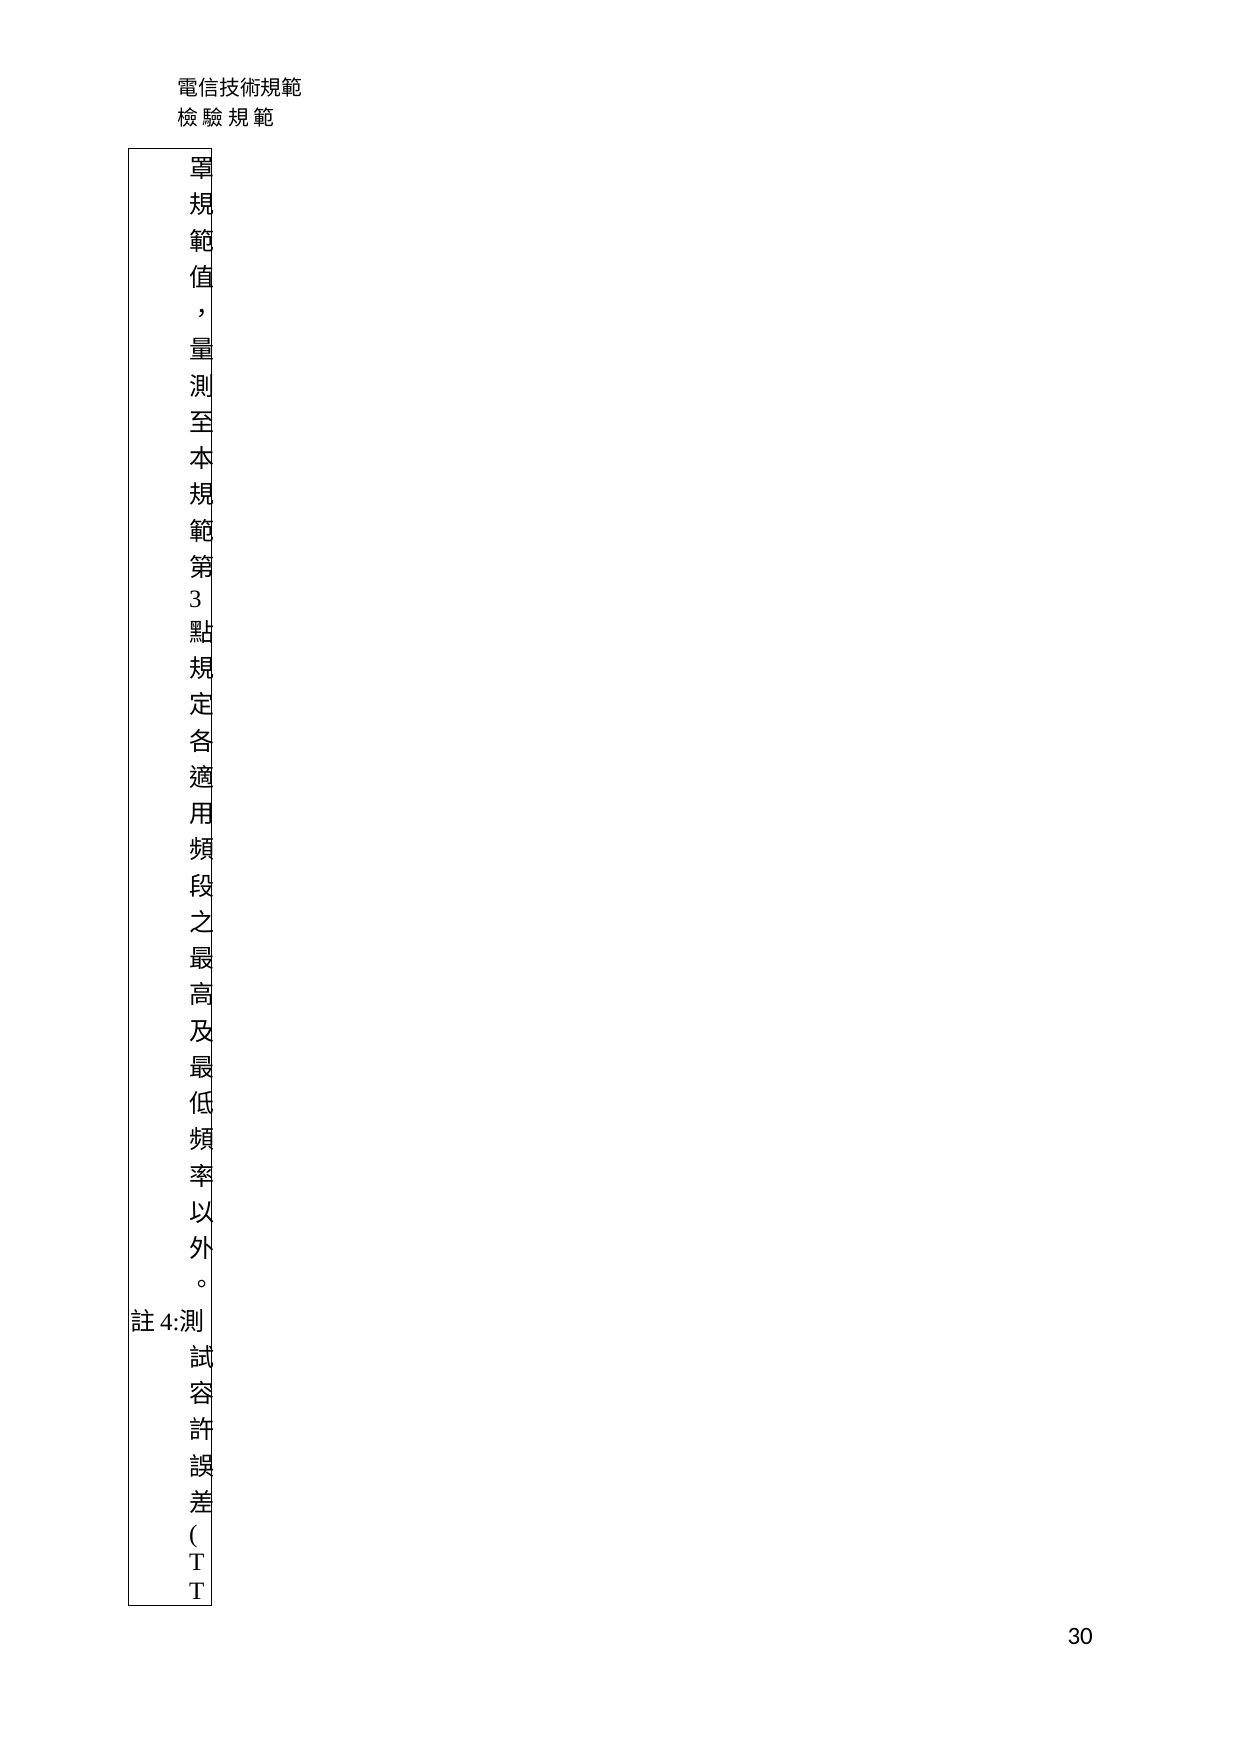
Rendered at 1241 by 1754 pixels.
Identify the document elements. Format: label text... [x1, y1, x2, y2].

table_cell 註1:在解析頻寬30kHz時，其ΔfOOB之量測範圍為0.015 MHz至0.985 MHz 註2:在解析頻寬1MHz時，各段量測範圍之量測頻率起止點皆向內縮 0.5MHz。 註3:量測頻率範圍應以頻道頻寬之頻譜波罩規範值，量測至本規範第3點規定各適用頻段之最高及最低頻率以外。 註4:測試容許誤差(TT)如附表16。 [129, 149, 211, 1605]
